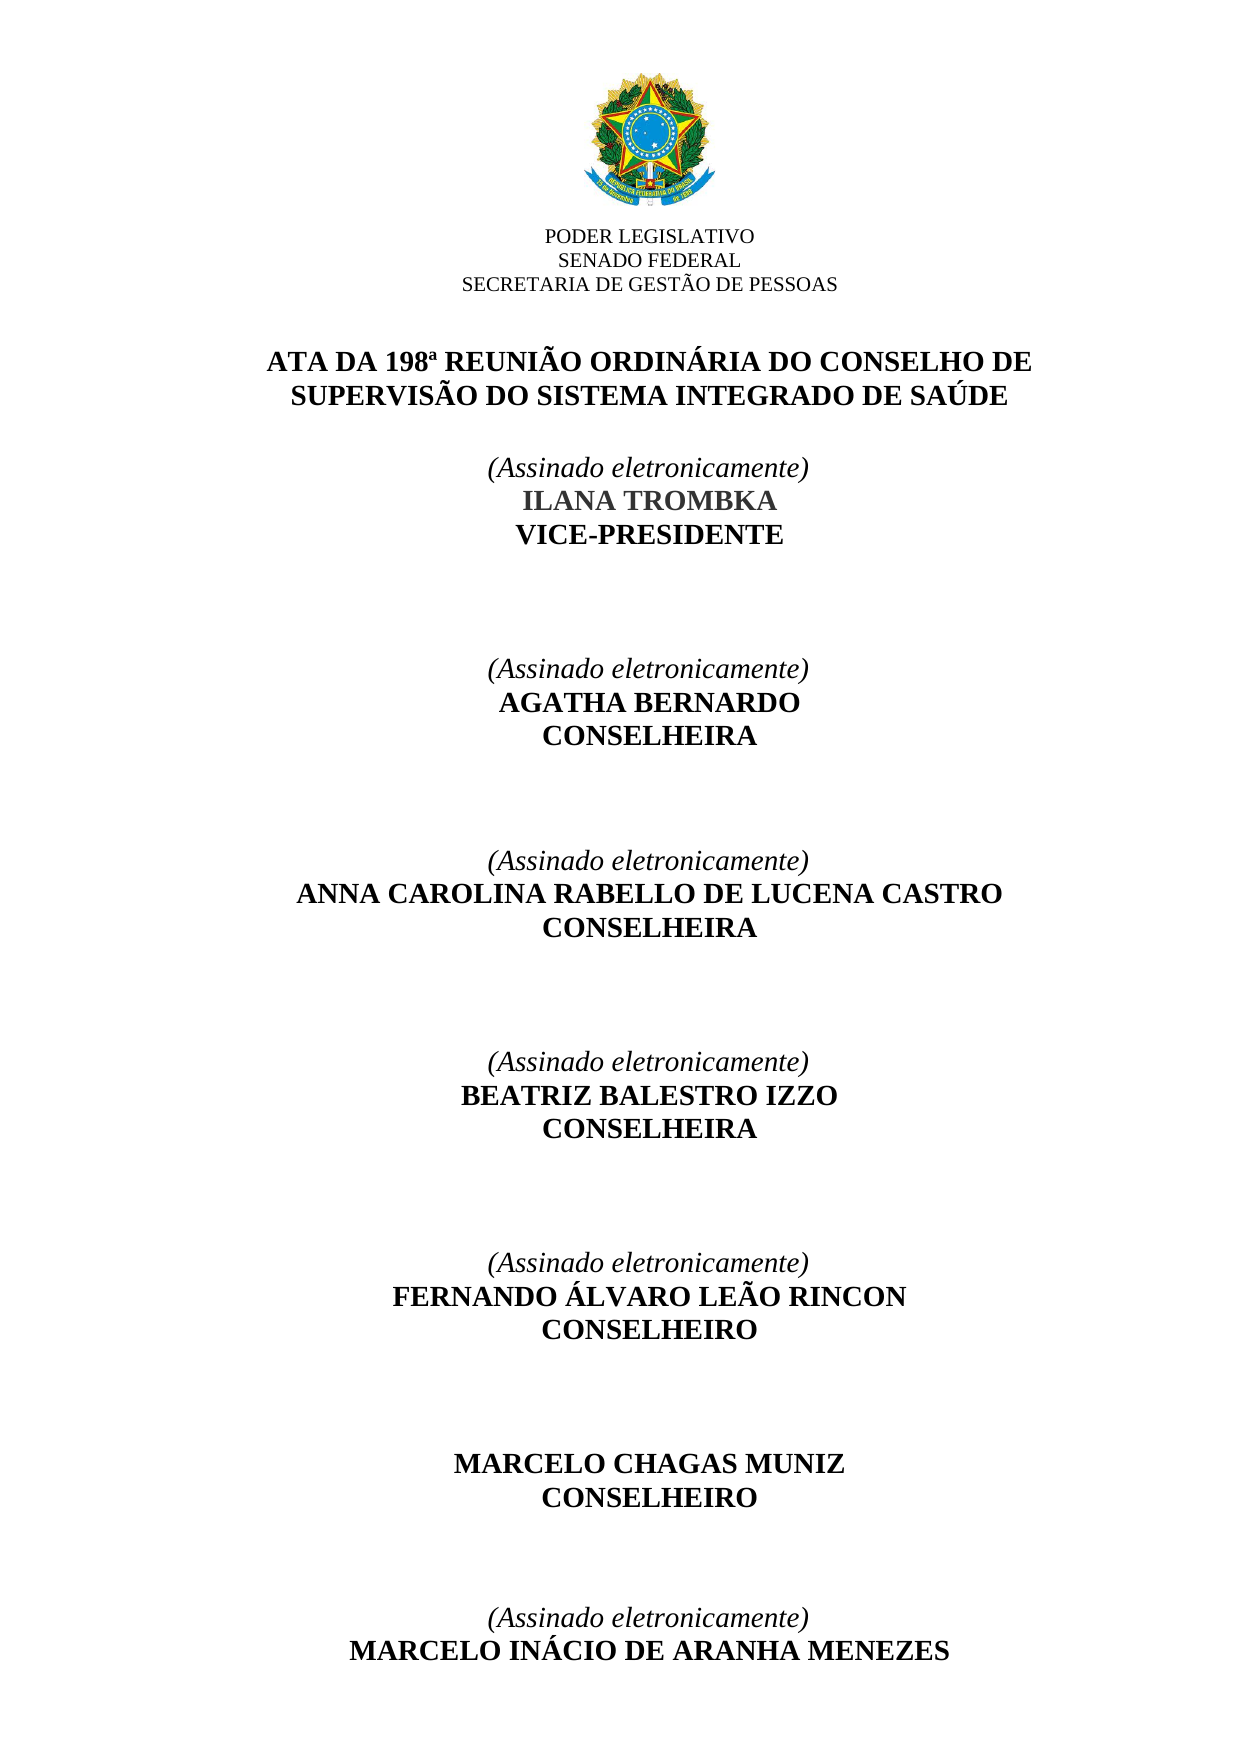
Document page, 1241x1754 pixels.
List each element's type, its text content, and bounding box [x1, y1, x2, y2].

text (Assinado eletronicamente) [177, 1044, 1122, 1078]
text AGATHA BERNARDO [177, 685, 1122, 718]
text (Assinado eletronicamente) [177, 1600, 1122, 1633]
text CONSELHEIRO [177, 1312, 1122, 1346]
text (Assinado eletronicamente) [177, 450, 1122, 483]
text ILANA TROMBKA [177, 483, 1122, 517]
text FERNANDO ÁLVARO LEÃO RINCON [177, 1279, 1122, 1312]
text MARCELO INÁCIO DE ARANHA MENEZES [177, 1633, 1122, 1667]
text CONSELHEIRA [177, 1111, 1122, 1145]
text VICE-PRESIDENTE [177, 517, 1122, 551]
text BEATRIZ BALESTRO IZZO [177, 1078, 1122, 1111]
text (Assinado eletronicamente) [177, 843, 1122, 876]
text CONSELHEIRA [177, 718, 1122, 752]
text ANNA CAROLINA RABELLO DE LUCENA CASTRO [177, 876, 1122, 910]
text CONSELHEIRA [177, 910, 1122, 943]
text (Assinado eletronicamente) [177, 651, 1122, 685]
text (Assinado eletronicamente) [177, 1245, 1122, 1279]
text MARCELO CHAGAS MUNIZ [177, 1447, 1122, 1480]
text CONSELHEIRO [177, 1480, 1122, 1514]
